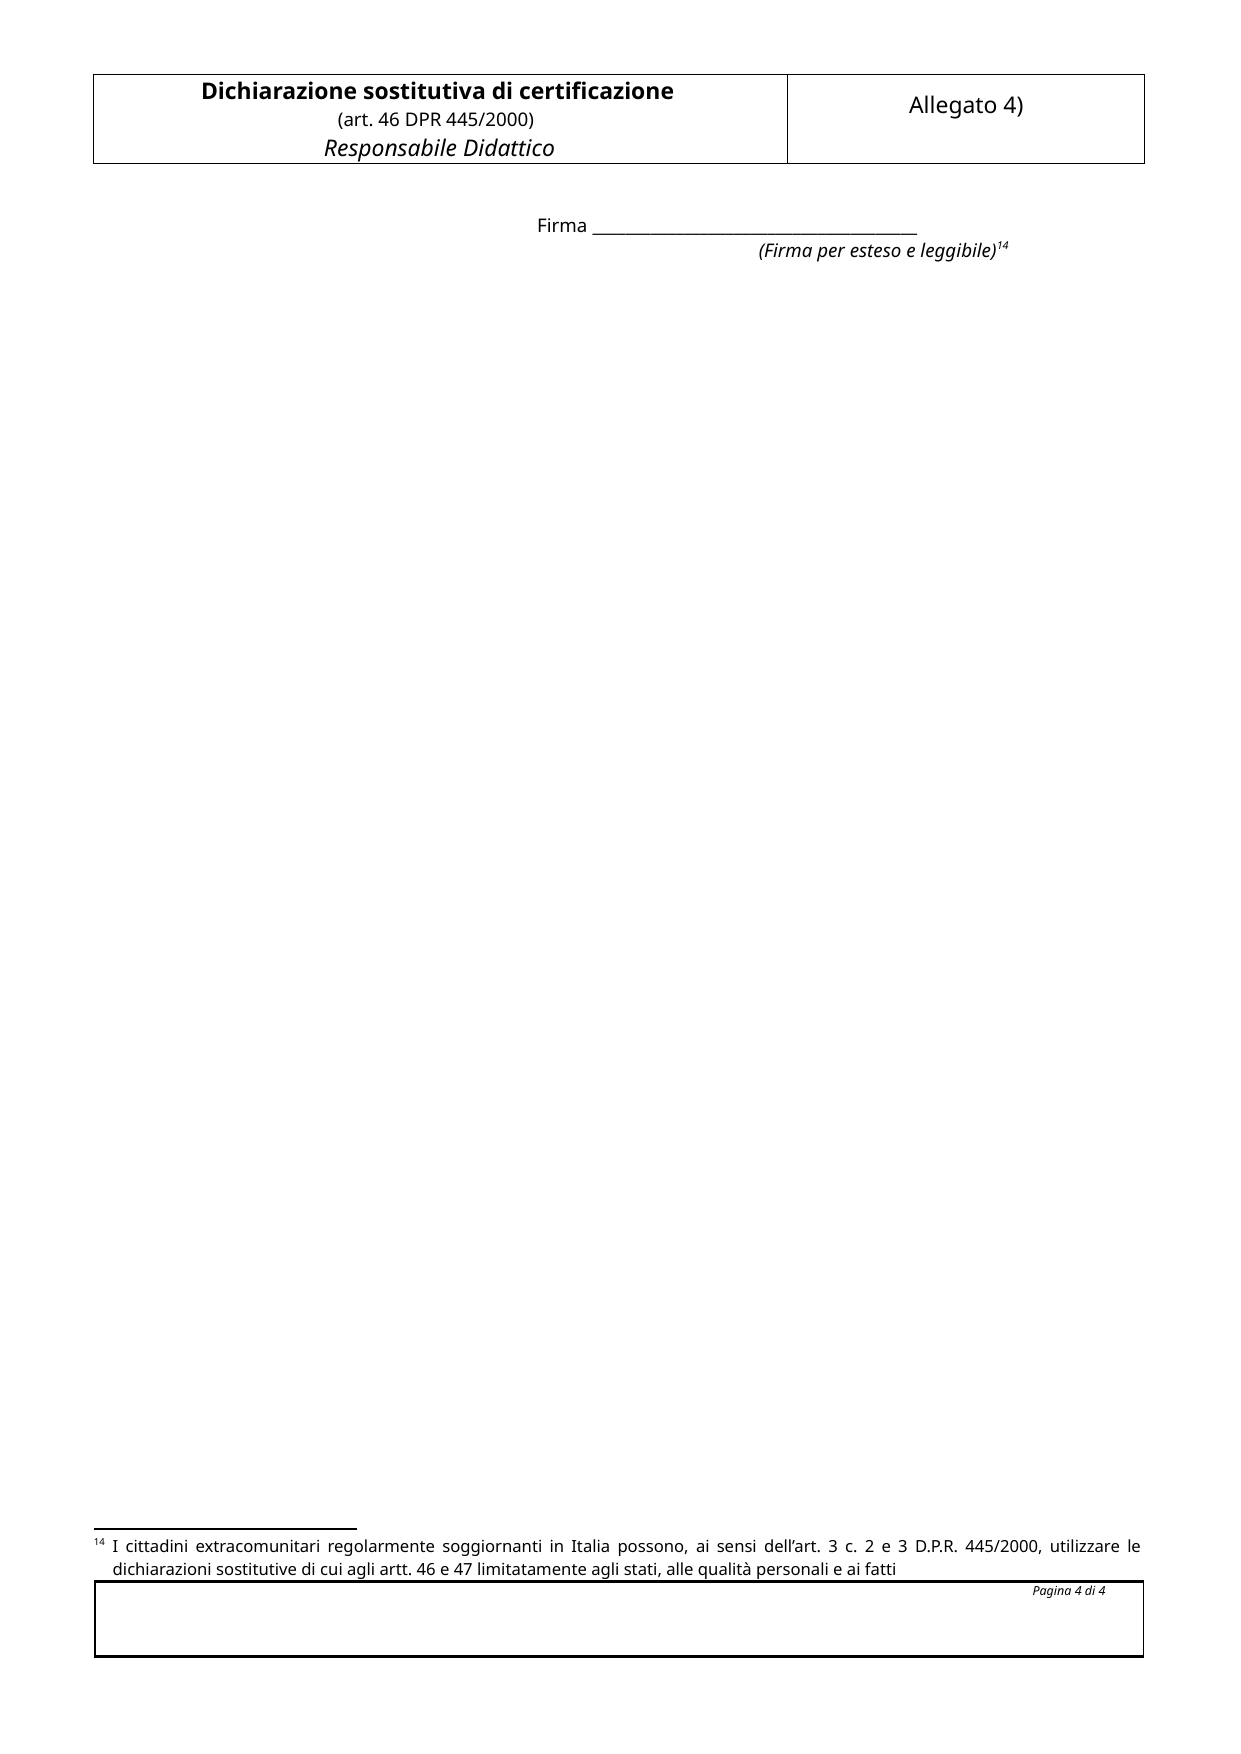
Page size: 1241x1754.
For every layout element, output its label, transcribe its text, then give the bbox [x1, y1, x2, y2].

text I cittadini extracomunitari regolarmente soggiornanti in Italia possono, ai sensi dell’art. 3 c. 2 e 3 D.P.R. 445/2000, utilizzare le dichiarazioni sostitutive di cui agli artt. 46 e 47 limitatamente agli stati, alle qualità personali e ai fatti [94, 1535, 1144, 1580]
text Firma _______________________________________ [94, 212, 1144, 238]
text (Firma per esteso e leggibile) [94, 238, 1144, 263]
